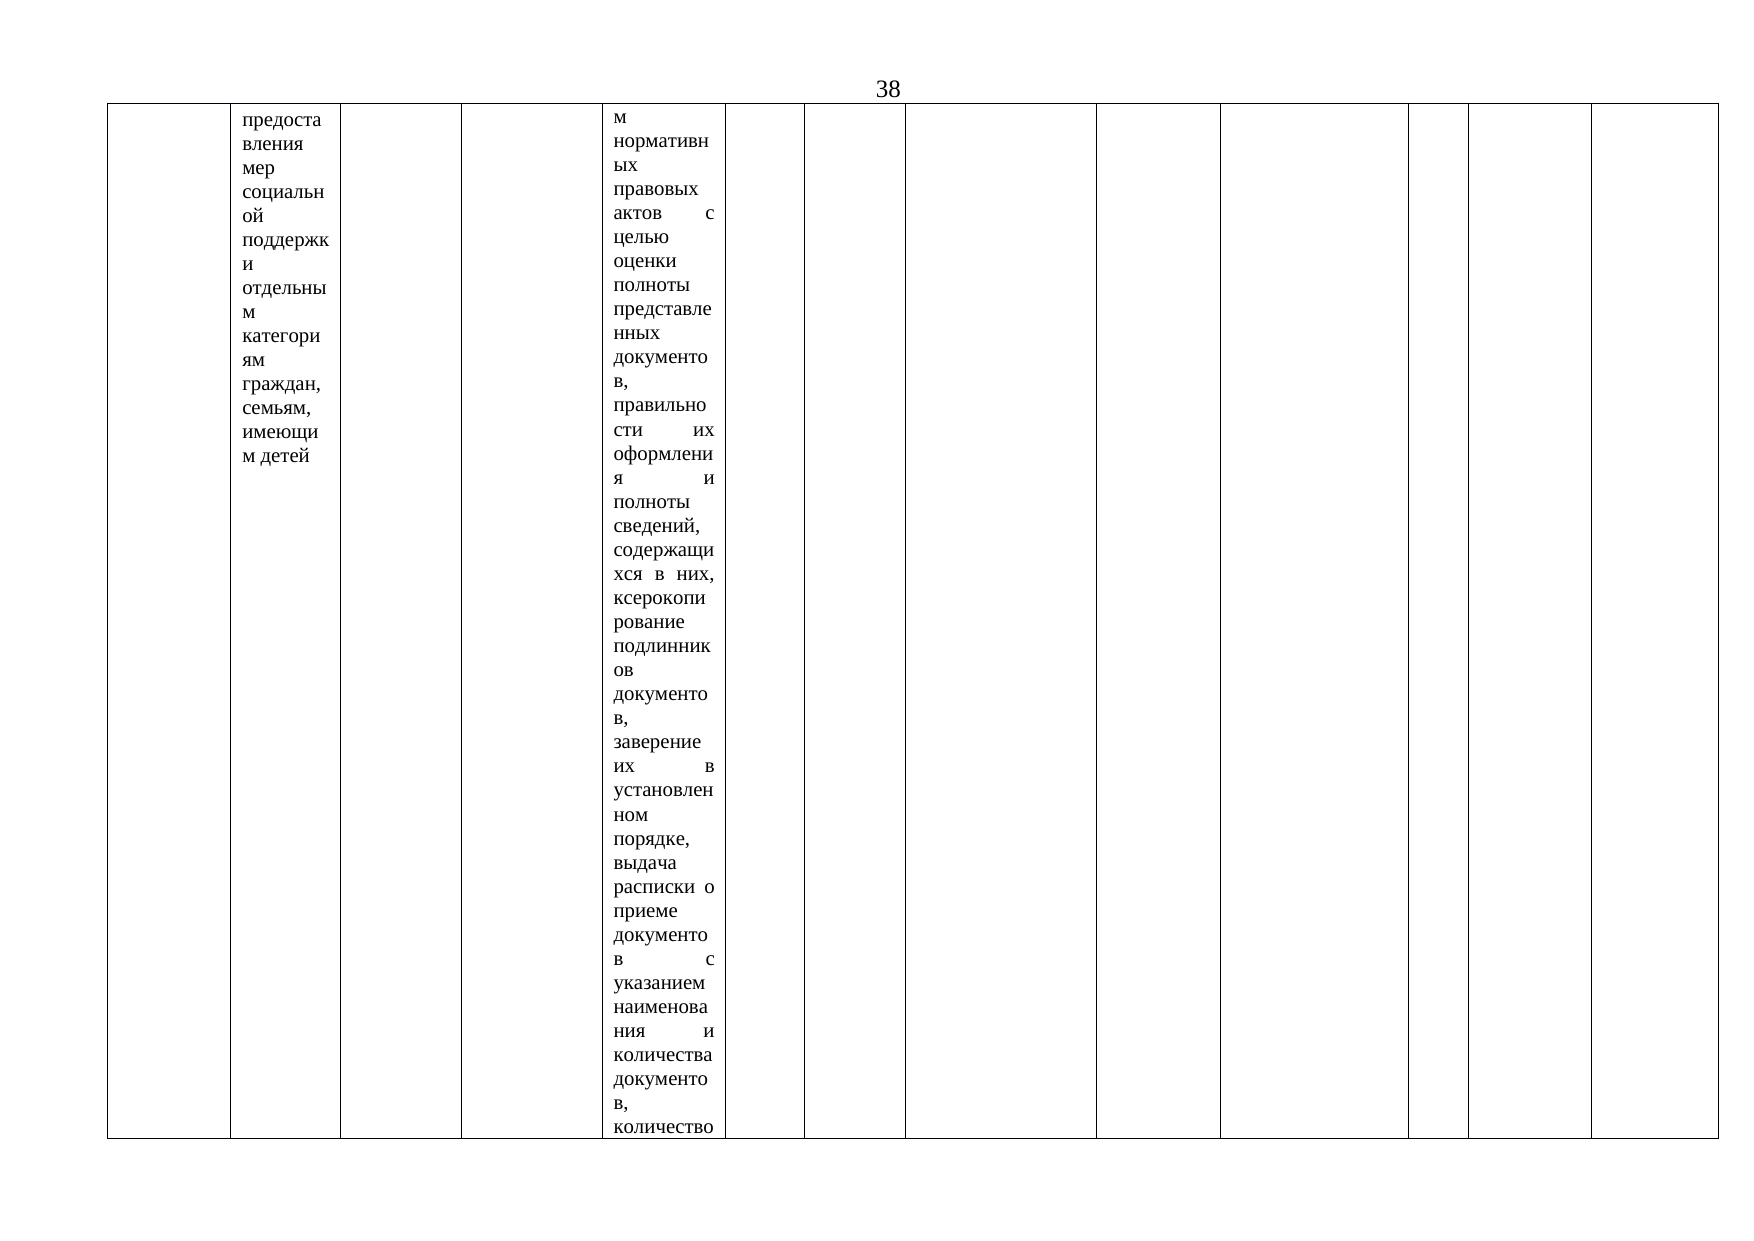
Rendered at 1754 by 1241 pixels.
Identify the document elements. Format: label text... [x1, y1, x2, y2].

table_cell предоставления мер социальной поддержки отдельным категориям граждан, семьям, имеющим детей [231, 104, 340, 1138]
table_cell [1469, 104, 1591, 1138]
table_cell [726, 104, 804, 1138]
table_cell [805, 104, 905, 1138]
table_cell м нормативных правовых актов с целью оценки полноты представленных документов, правильности их оформления и полноты сведений, содержащихся в них, ксерокопирование подлинников документов, заверение их в установленном порядке, выдача расписки о приеме документов с указанием наименования и количества документов, количество [603, 104, 725, 1138]
table_cell [341, 104, 461, 1138]
table_cell [1221, 104, 1408, 1138]
table_cell [906, 104, 1096, 1138]
table_cell [462, 104, 602, 1138]
table_cell [1409, 104, 1468, 1138]
table_cell [1592, 104, 1718, 1138]
table_cell [1097, 104, 1220, 1138]
table_cell [108, 104, 230, 1138]
